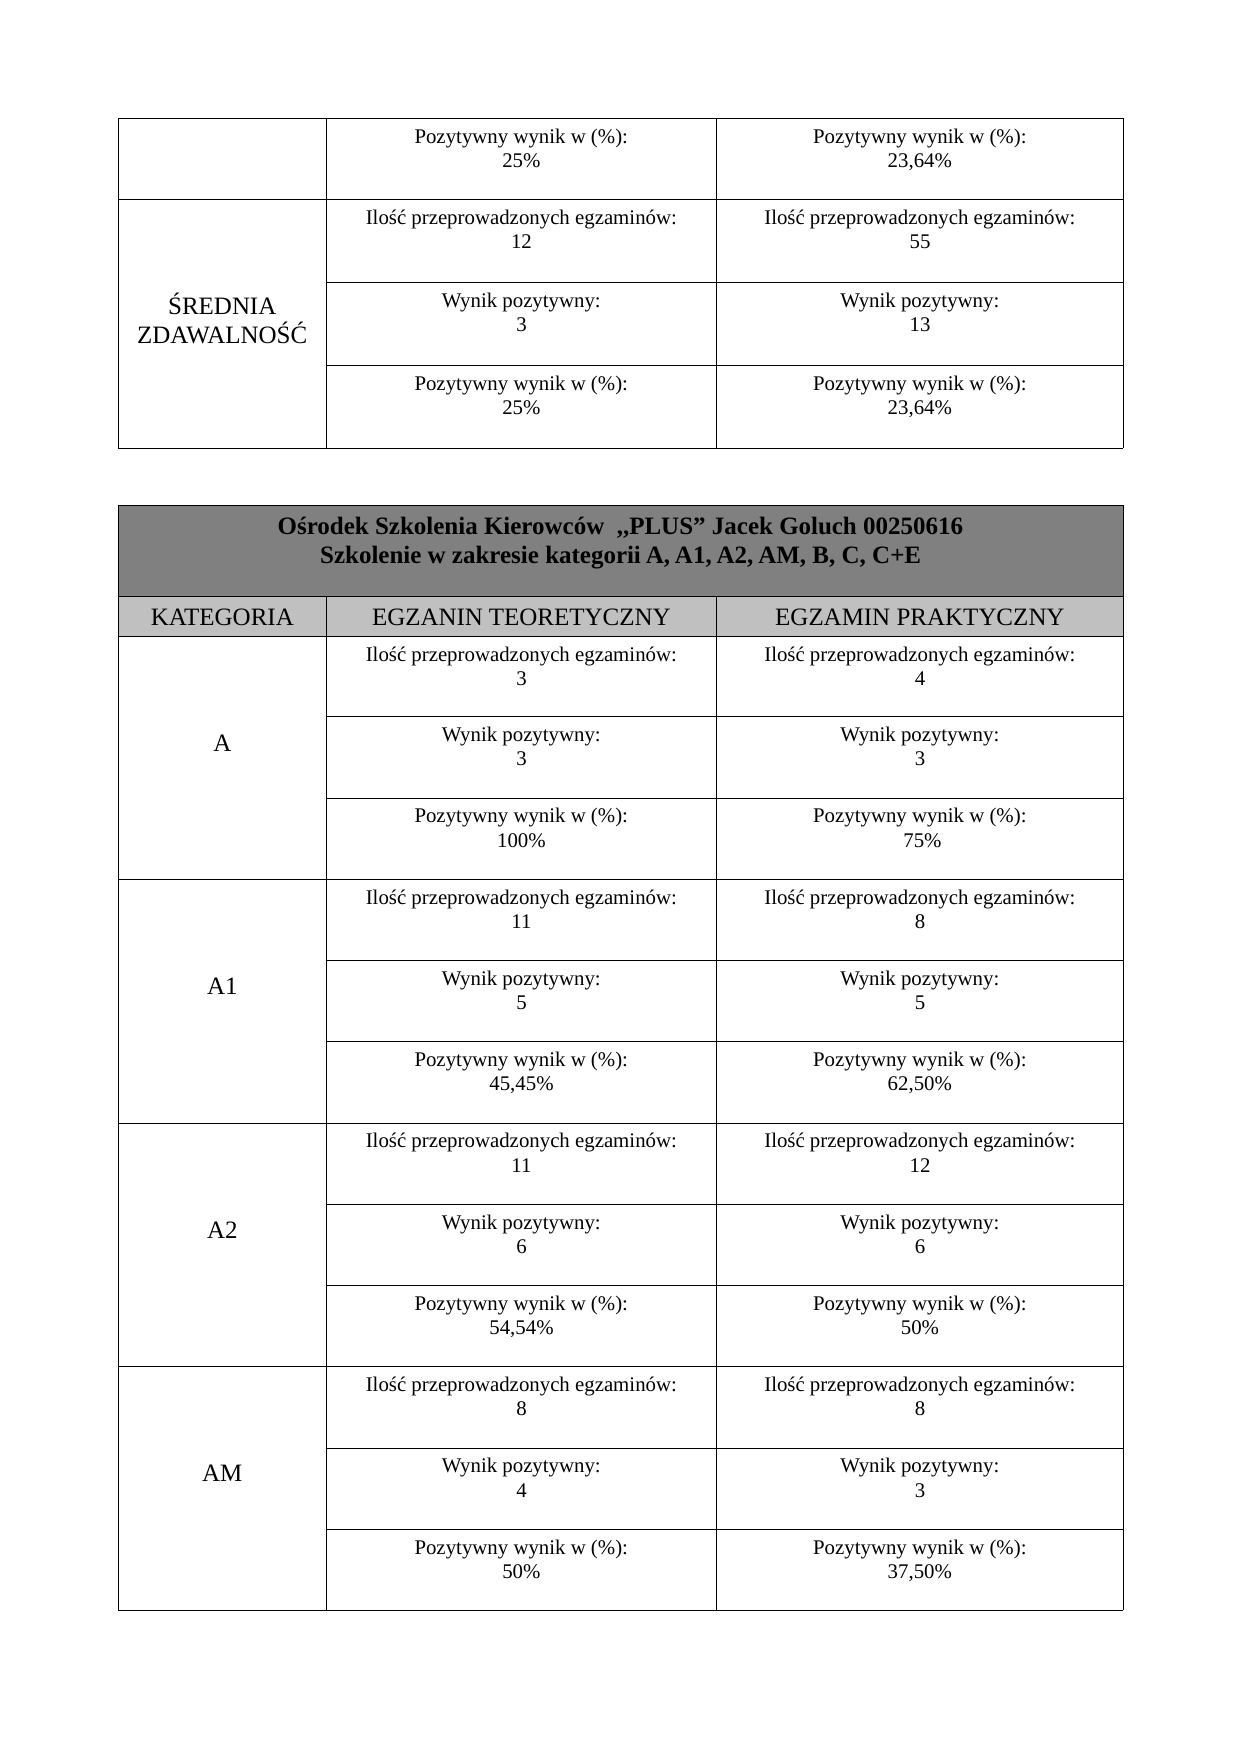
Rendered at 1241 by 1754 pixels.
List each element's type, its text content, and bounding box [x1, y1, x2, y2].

table_cell Ilość przeprowadzonych egzaminów: 8 [327, 1367, 716, 1448]
table_cell Pozytywny wynik w (%): 23,64% [717, 366, 1123, 448]
table_cell Pozytywny wynik w (%): 23,64% [717, 119, 1123, 199]
table_cell Wynik pozytywny: 6 [327, 1205, 716, 1285]
table_cell Wynik pozytywny: 5 [327, 961, 716, 1041]
table_cell Ilość przeprowadzonych egzaminów: 3 [327, 637, 716, 716]
table_cell AM [119, 1367, 326, 1610]
table_cell A1 [119, 880, 326, 1123]
table_cell KATEGORIA [119, 597, 326, 636]
table_cell Ilość przeprowadzonych egzaminów: 12 [717, 1124, 1123, 1204]
table_cell Wynik pozytywny: 3 [717, 717, 1123, 798]
table_header Ośrodek Szkolenia Kierowców ,,PLUS” Jacek Goluch 00250616 Szkolenie w zakresie kategorii A, A1, A2, AM, B, C, C+E [119, 506, 1123, 596]
table_cell Ilość przeprowadzonych egzaminów: 11 [327, 880, 716, 960]
table_cell ŚREDNIA ZDAWALNOŚĆ [119, 200, 326, 448]
table_cell Pozytywny wynik w (%): 50% [327, 1530, 716, 1610]
table_cell Pozytywny wynik w (%): 37,50% [717, 1530, 1123, 1610]
table_cell Wynik pozytywny: 6 [717, 1205, 1123, 1285]
table_cell Ilość przeprowadzonych egzaminów: 4 [717, 637, 1123, 716]
table_cell EGZAMIN PRAKTYCZNY [717, 597, 1123, 636]
table_cell Pozytywny wynik w (%): 45,45% [327, 1042, 716, 1123]
table_cell A2 [119, 1124, 326, 1366]
table_cell Pozytywny wynik w (%): 25% [327, 366, 716, 448]
table_cell Wynik pozytywny: 13 [717, 283, 1123, 365]
table_cell Pozytywny wynik w (%): 75% [717, 799, 1123, 879]
table_cell Ilość przeprowadzonych egzaminów: 8 [717, 1367, 1123, 1448]
table_cell Pozytywny wynik w (%): 100% [327, 799, 716, 879]
table_cell Ilość przeprowadzonych egzaminów: 11 [327, 1124, 716, 1204]
table_cell Wynik pozytywny: 5 [717, 961, 1123, 1041]
table_cell Ilość przeprowadzonych egzaminów: 12 [327, 200, 716, 282]
table_cell [119, 119, 326, 199]
table_cell Wynik pozytywny: 3 [717, 1449, 1123, 1529]
table_cell Pozytywny wynik w (%): 25% [327, 119, 716, 199]
table_cell Wynik pozytywny: 3 [327, 283, 716, 365]
table_cell EGZANIN TEORETYCZNY [327, 597, 716, 636]
table_cell Wynik pozytywny: 3 [327, 717, 716, 798]
table_cell Ilość przeprowadzonych egzaminów: 55 [717, 200, 1123, 282]
table_cell Pozytywny wynik w (%): 54,54% [327, 1286, 716, 1366]
table_cell Wynik pozytywny: 4 [327, 1449, 716, 1529]
table_cell Pozytywny wynik w (%): 62,50% [717, 1042, 1123, 1123]
table_cell Ilość przeprowadzonych egzaminów: 8 [717, 880, 1123, 960]
table_cell A [119, 637, 326, 879]
table_cell Pozytywny wynik w (%): 50% [717, 1286, 1123, 1366]
